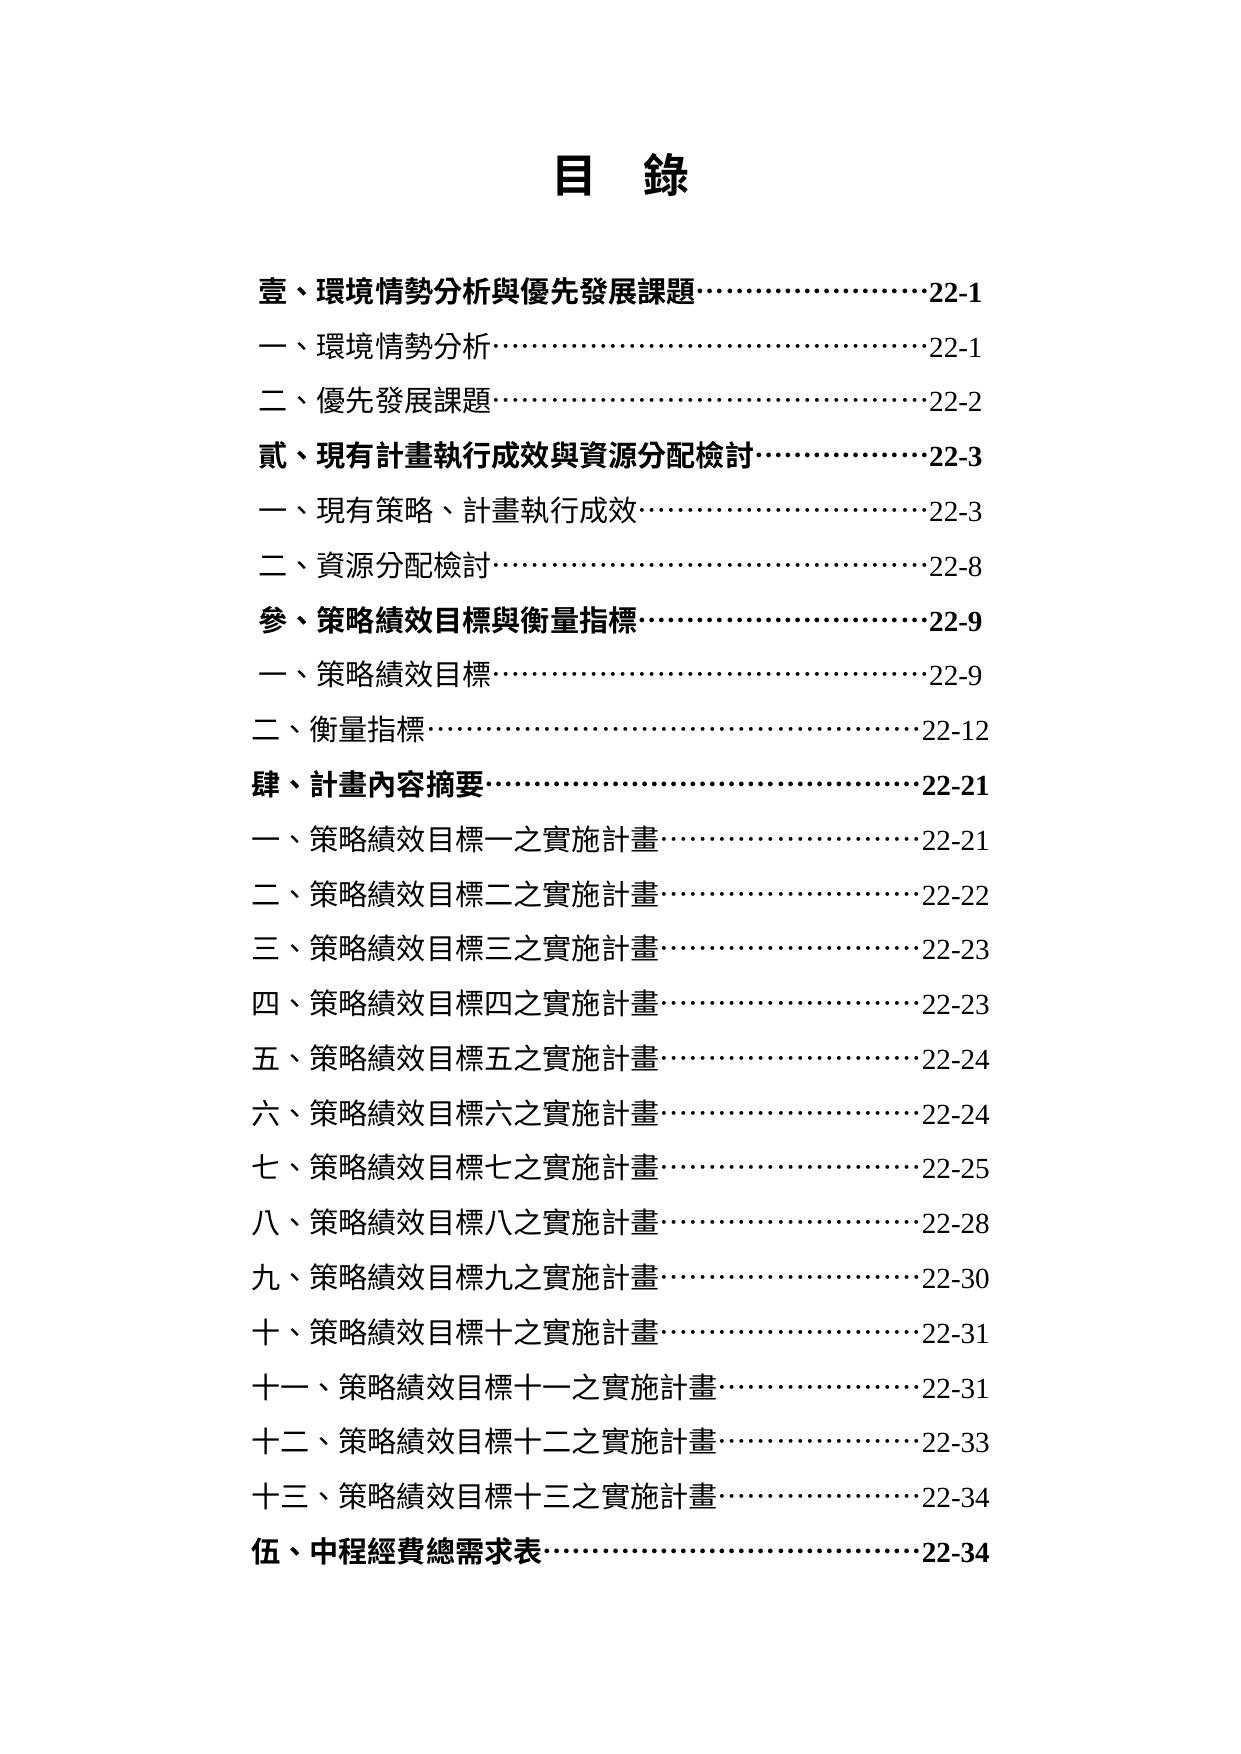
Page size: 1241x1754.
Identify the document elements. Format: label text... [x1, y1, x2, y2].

text 十三、策略績效目標十三之實施計畫…………………22-34 [88, 1474, 1152, 1516]
text 二、資源分配檢討………………………………………22-8 [88, 542, 1152, 584]
text 伍、中程經費總需求表…………………………………22-34 [88, 1528, 1152, 1571]
text 一、策略績效目標………………………………………22-9 [88, 652, 1152, 694]
text 四、策略績效目標四之實施計畫………………………22-23 [88, 981, 1152, 1023]
text 一、現有策略、計畫執行成效…………………………22-3 [88, 487, 1152, 530]
text 壹、環境情勢分析與優先發展課題……………………22-1 [88, 268, 1152, 311]
text 六、策略績效目標六之實施計畫………………………22-24 [88, 1090, 1152, 1132]
text 五、策略績效目標五之實施計畫………………………22-24 [88, 1035, 1152, 1078]
text 肆、計畫內容摘要………………………………………22-21 [88, 761, 1152, 804]
text 一、環境情勢分析………………………………………22-1 [88, 323, 1152, 365]
text 三、策略績效目標三之實施計畫………………………22-23 [88, 926, 1152, 968]
text 二、策略績效目標二之實施計畫………………………22-22 [88, 871, 1152, 913]
text 目 錄 [88, 139, 1152, 206]
text 八、策略績效目標八之實施計畫………………………22-28 [88, 1200, 1152, 1242]
text 十一、策略績效目標十一之實施計畫…………………22-31 [88, 1364, 1152, 1406]
text 二、優先發展課題………………………………………22-2 [88, 378, 1152, 420]
text 十二、策略績效目標十二之實施計畫…………………22-33 [88, 1419, 1152, 1461]
text 貳、現有計畫執行成效與資源分配檢討………………22-3 [88, 433, 1152, 475]
text 一、策略績效目標一之實施計畫………………………22-21 [88, 816, 1152, 858]
text 十、策略績效目標十之實施計畫………………………22-31 [88, 1309, 1152, 1352]
text 二、衡量指標……………………………………………22-12 [88, 707, 1152, 749]
text 七、策略績效目標七之實施計畫………………………22-25 [88, 1145, 1152, 1187]
text 九、策略績效目標九之實施計畫………………………22-30 [88, 1254, 1152, 1297]
text 參、策略績效目標與衡量指標…………………………22-9 [88, 597, 1152, 639]
